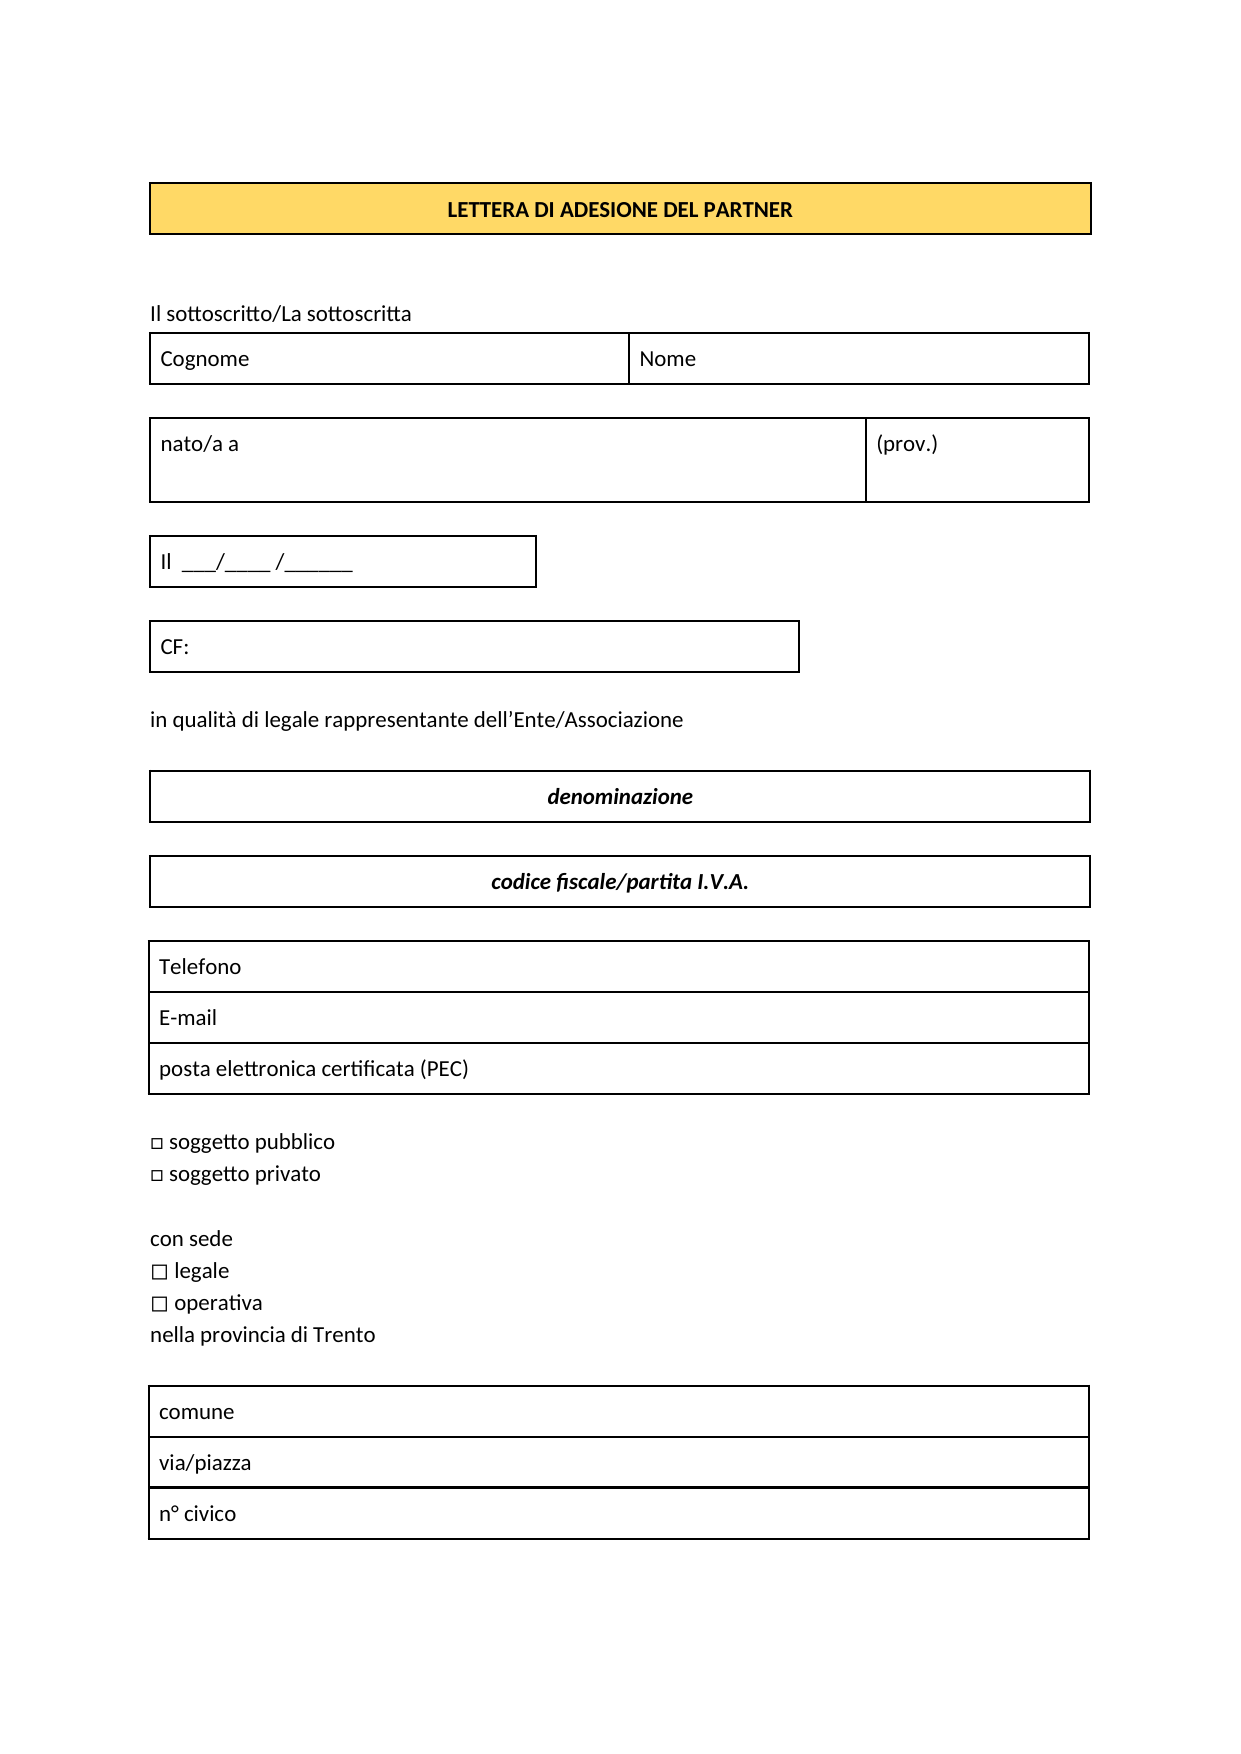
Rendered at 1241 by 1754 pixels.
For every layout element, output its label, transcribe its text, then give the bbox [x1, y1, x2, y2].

text □ soggetto pubblico [150, 1127, 1090, 1155]
table_header LETTERA DI ADESIONE DEL PARTNER [151, 184, 1090, 233]
table_cell posta elettronica certificata (PEC) [150, 1044, 1088, 1093]
table_cell via/piazza [150, 1438, 1088, 1486]
table_header Nome [630, 334, 1088, 383]
text ◻ legale [150, 1256, 1090, 1284]
table_header CF: [151, 622, 798, 671]
text Il sottoscritto/La sottoscritta [150, 299, 1090, 328]
text □ soggetto privato [150, 1159, 1090, 1187]
table_header (prov.) [867, 419, 1088, 501]
text con sede [150, 1224, 1090, 1252]
text nella provincia di Trento [150, 1320, 1090, 1348]
table_header nato/a a [151, 419, 865, 501]
table_header codice fiscale/partita I.V.A. [151, 857, 1089, 906]
text ◻ operativa [150, 1288, 1090, 1316]
table_cell n° civico [150, 1489, 1088, 1537]
table_header Telefono [150, 942, 1088, 991]
table_header comune [150, 1387, 1088, 1436]
text in qualità di legale rappresentante dell’Ente/Associazione [150, 705, 1090, 733]
table_header Cognome [151, 334, 628, 383]
table_header denominazione [151, 772, 1089, 821]
table_header Il ___/____ /______ [151, 537, 535, 586]
table_cell E-mail [150, 993, 1088, 1042]
